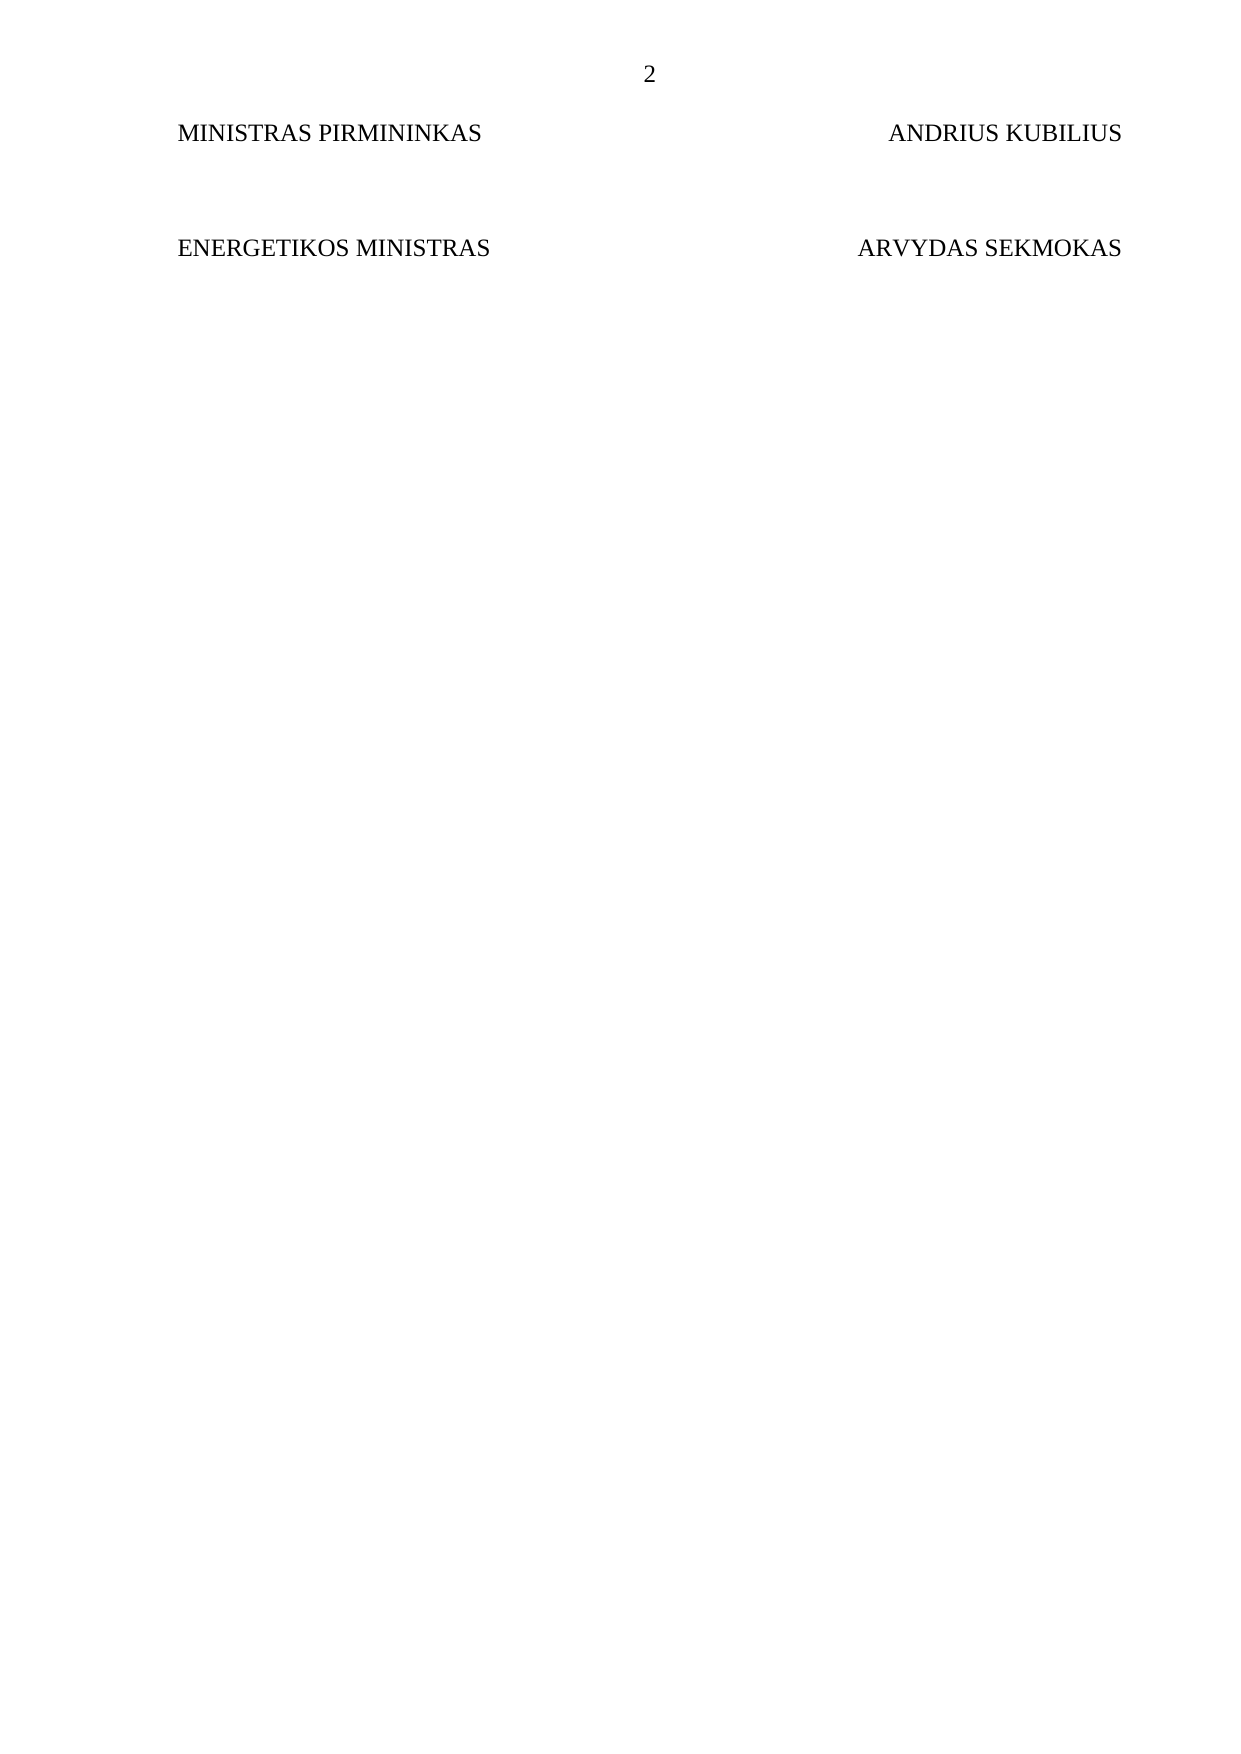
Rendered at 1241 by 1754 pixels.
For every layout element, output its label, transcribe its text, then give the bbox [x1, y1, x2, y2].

text MINISTRAS PIRMININKAS ANDRIUS KUBILIUS [177, 118, 1122, 147]
text ENERGETIKOS MINISTRAS ARVYDAS SEKMOKAS [177, 233, 1122, 262]
